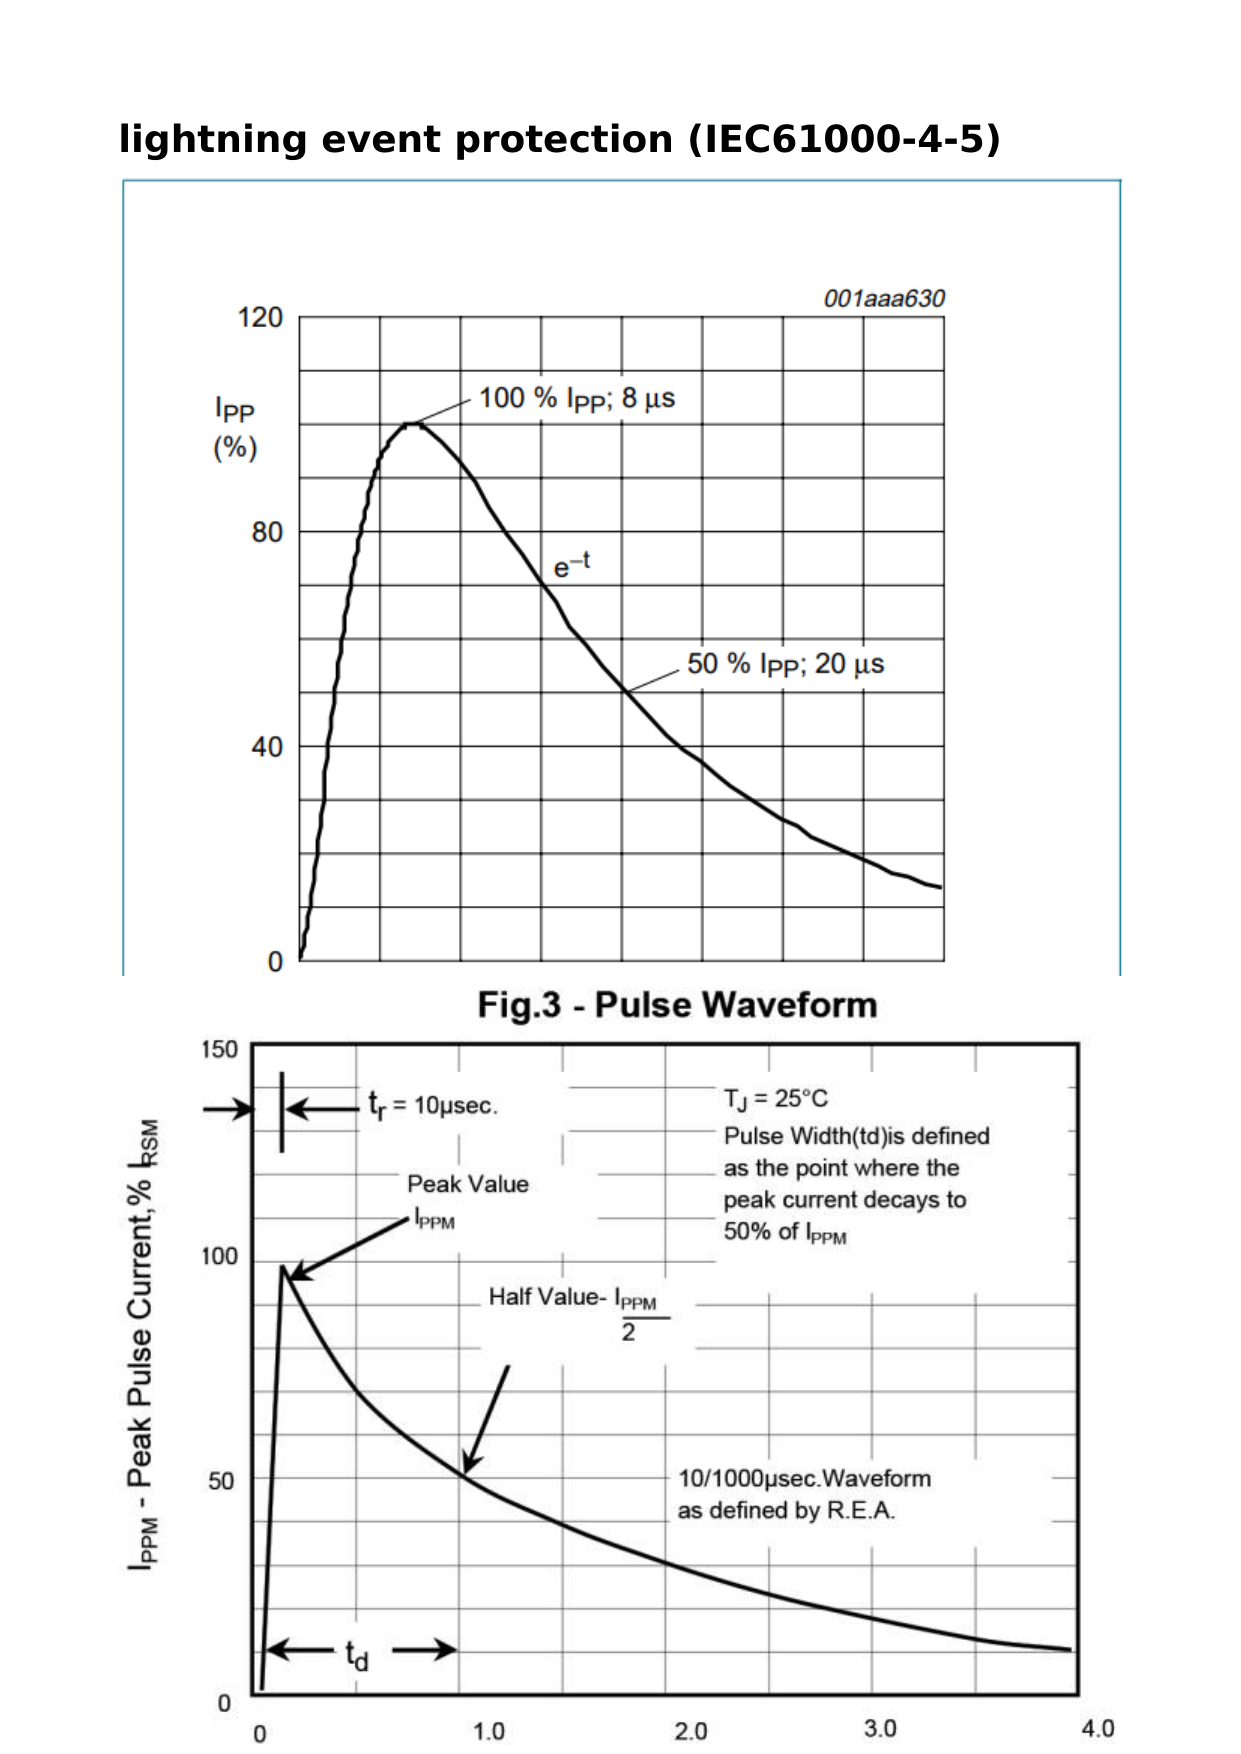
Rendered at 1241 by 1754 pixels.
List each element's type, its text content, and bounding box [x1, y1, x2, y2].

picture [118, 174, 1123, 1754]
subtitle lightning event protection (IEC61000-4-5) [118, 118, 1122, 162]
